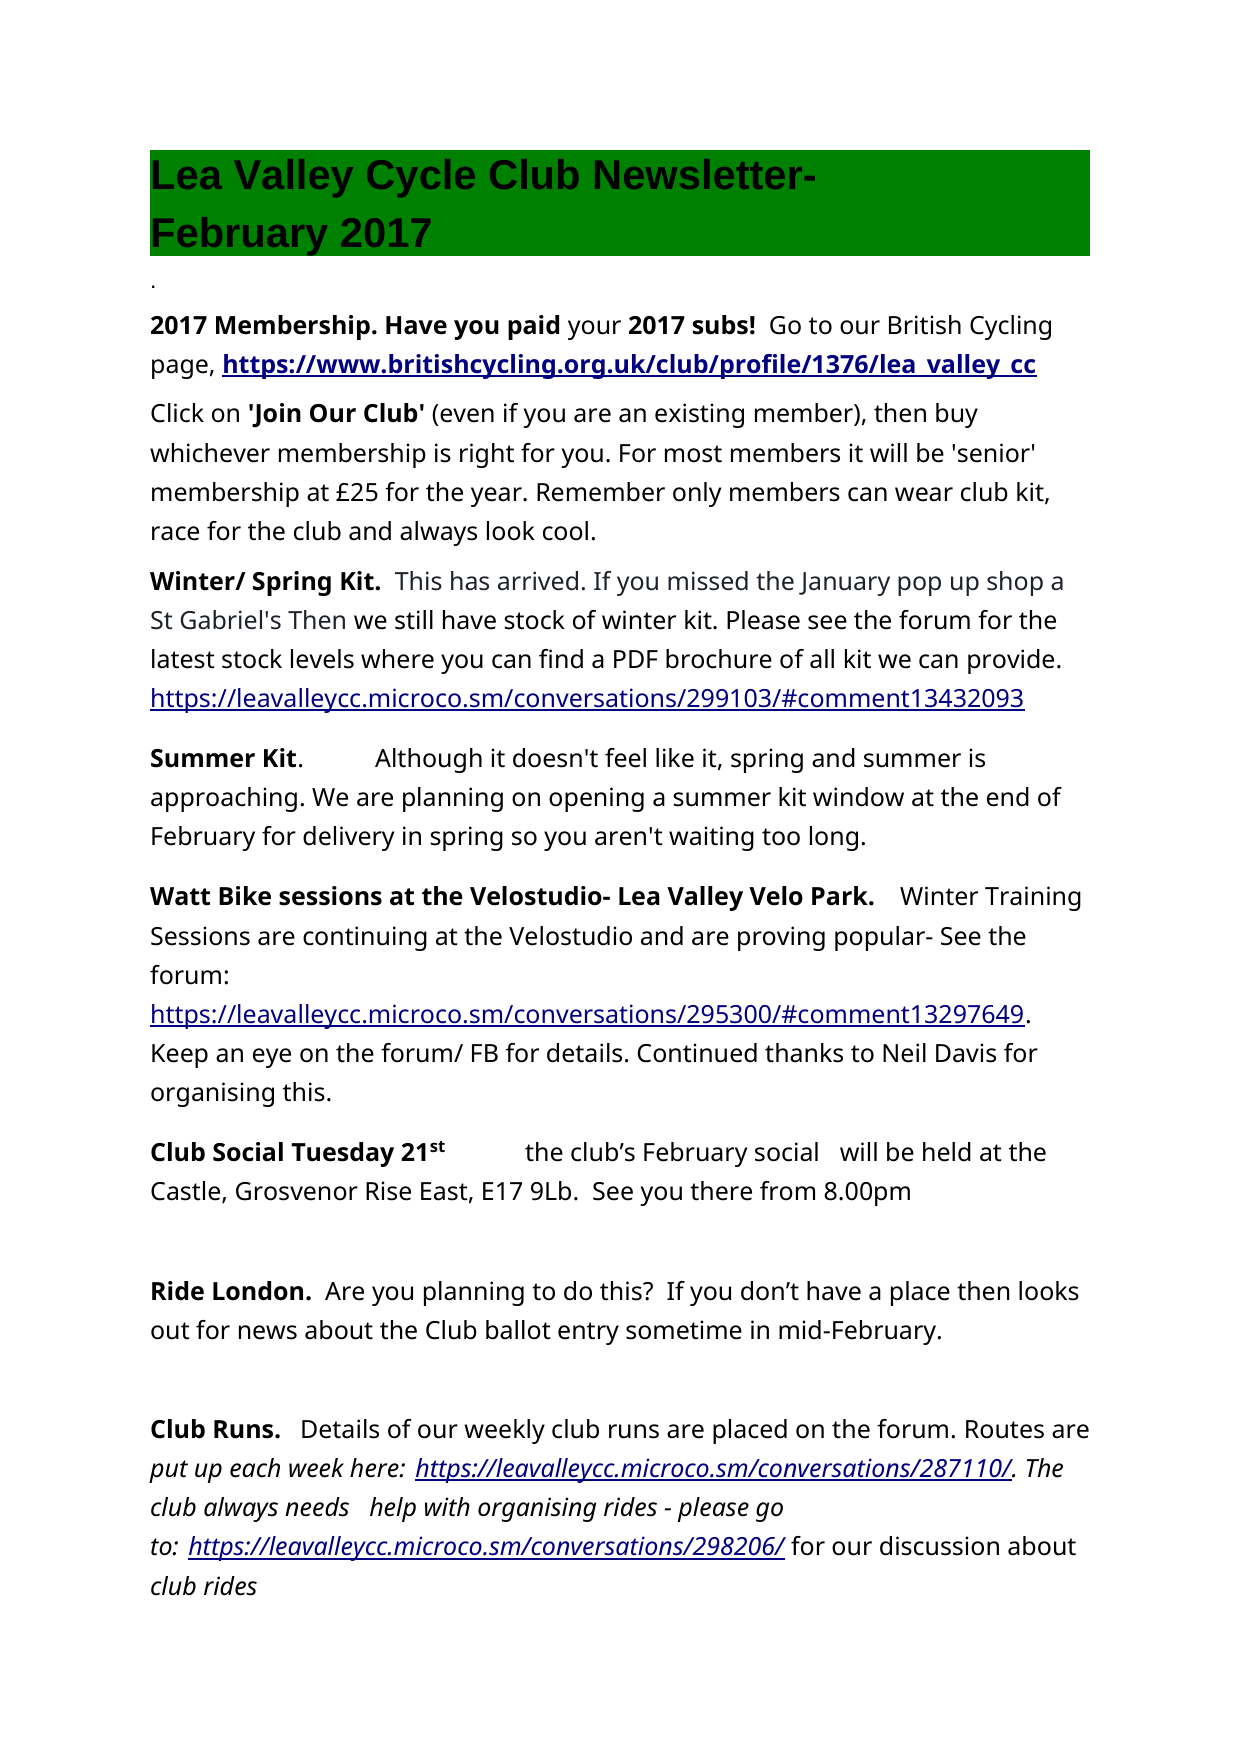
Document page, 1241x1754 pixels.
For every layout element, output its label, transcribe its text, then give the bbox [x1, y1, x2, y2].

text Ride London. Are you planning to do this? If you don’t have a place then looks out for news about the Club ballot entry sometime in mid-February. [150, 1273, 1090, 1346]
text Lea Valley Cycle Club Newsletter- [150, 150, 1090, 198]
text Club Runs. Details of our weekly club runs are placed on the forum. Routes are put up each week here: https://leavalleycc.microco.sm/conversations/287110/. The club always needs help with organising rides - please go to: https://leavalleycc.microco.sm/conversations/298206/ for our discussion about club rides [150, 1411, 1090, 1602]
text Click on 'Join Our Club' (even if you are an existing member), then buy whichever membership is right for you. For most members it will be 'senior' membership at £25 for the year. Remember only members can wear club kit, race for the club and always look cool. [150, 396, 1090, 548]
text . [150, 267, 1090, 293]
text February 2017 [150, 208, 1090, 256]
text 2017 Membership. Have you paid your 2017 subs! Go to our British Cycling page, https://www.britishcycling.org.uk/club/profile/1376/lea_valley_cc [150, 307, 1090, 381]
text Watt Bike sessions at the Velostudio- Lea Valley Velo Park. Winter Training Sessions are continuing at the Velostudio and are proving popular- See the forum: https://leavalleycc.microco.sm/conversations/295300/#comment13297649. Keep an eye on the forum/ FB for details. Continued thanks to Neil Davis for organising this. [150, 879, 1090, 1109]
text Club Social Tuesday 21st the club’s February social will be held at the Castle, Grosvenor Rise East, E17 9Lb. See you there from 8.00pm [150, 1135, 1090, 1208]
text Summer Kit. Although it doesn't feel like it, spring and summer is approaching. We are planning on opening a summer kit window at the end of February for delivery in spring so you aren't waiting too long. [150, 741, 1090, 853]
text Winter/ Spring Kit. This has arrived. If you missed the January pop up shop a St Gabriel's Then we still have stock of winter kit. Please see the forum for the latest stock levels where you can find a PDF brochure of all kit we can provide. https://leavalleycc.microco.sm/conversations/299103/#comment13432093 [150, 563, 1090, 715]
